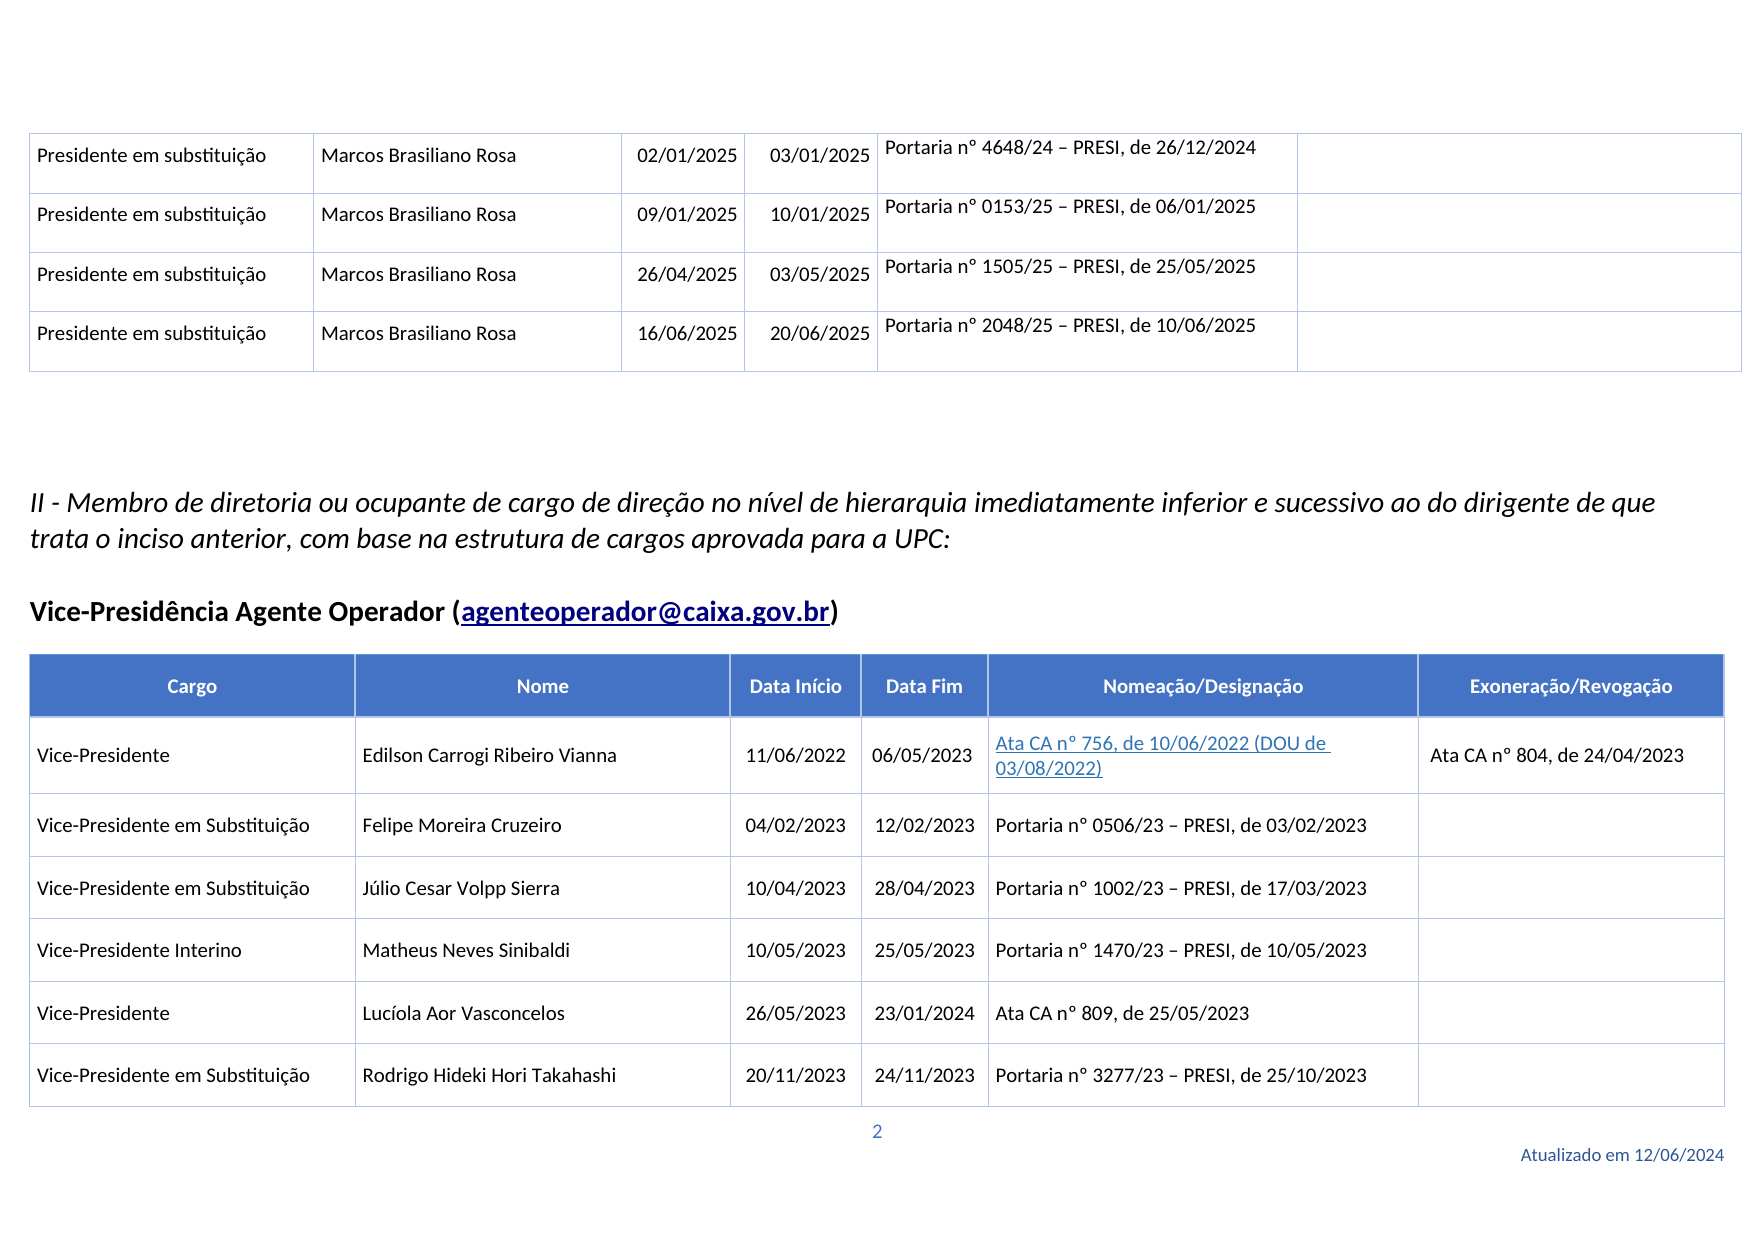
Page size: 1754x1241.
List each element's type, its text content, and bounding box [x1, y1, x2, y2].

table_cell Portaria nº 0506/23 – PRESI, de 03/02/2023 [989, 794, 1418, 856]
table_cell 03/01/2025 [745, 134, 877, 192]
table_cell [1419, 794, 1724, 856]
table_cell [1298, 253, 1741, 311]
table_cell 25/05/2023 [862, 919, 988, 981]
table_cell Presidente em substituição [30, 312, 313, 371]
table_cell Felipe Moreira Cruzeiro [356, 794, 730, 856]
table_cell 26/04/2025 [622, 253, 744, 311]
table_cell Vice-Presidente em Substituição [30, 1044, 355, 1106]
table_cell 10/01/2025 [745, 194, 877, 252]
table_cell 04/02/2023 [731, 794, 861, 856]
subtitle Vice-Presidência Agente Operador (agenteoperador@caixa.gov.br) [29, 593, 1724, 629]
table_cell Marcos Brasiliano Rosa [314, 134, 621, 192]
table_cell [1298, 134, 1741, 192]
table_cell Vice-Presidente [30, 982, 355, 1043]
table_cell [1419, 1044, 1724, 1106]
table_cell Portaria nº 2048/25 – PRESI, de 10/06/2025 [878, 312, 1297, 371]
table_cell 09/01/2025 [622, 194, 744, 252]
table_cell Vice-Presidente em Substituição [30, 794, 355, 856]
table_header Exoneração/Revogação [1419, 655, 1723, 716]
table_cell 11/06/2022 [731, 718, 861, 793]
table_cell 10/05/2023 [731, 919, 861, 981]
table_cell [1298, 194, 1741, 252]
table_cell Matheus Neves Sinibaldi [356, 919, 730, 981]
table_cell Ata CA nº 804, de 24/04/2023 [1419, 718, 1724, 793]
table_cell Ata CA nº 756, de 10/06/2022 (DOU de 03/08/2022) [989, 718, 1418, 793]
table_cell 12/02/2023 [862, 794, 988, 856]
table_cell [1419, 982, 1724, 1043]
table_cell Ata CA nº 809, de 25/05/2023 [989, 982, 1418, 1043]
table_cell Vice-Presidente Interino [30, 919, 355, 981]
table_cell 06/05/2023 [862, 718, 988, 793]
table_cell Marcos Brasiliano Rosa [314, 253, 621, 311]
table_cell Presidente em substituição [30, 253, 313, 311]
table_cell Edilson Carrogi Ribeiro Vianna [356, 718, 730, 793]
table_cell Presidente em substituição [30, 194, 313, 252]
table_cell Portaria nº 4648/24 – PRESI, de 26/12/2024 [878, 134, 1297, 192]
table_cell Marcos Brasiliano Rosa [314, 312, 621, 371]
table_cell Portaria nº 1505/25 – PRESI, de 25/05/2025 [878, 253, 1297, 311]
table_cell Vice-Presidente [30, 718, 355, 793]
table_cell 16/06/2025 [622, 312, 744, 371]
table_cell [1419, 919, 1724, 981]
table_cell 20/06/2025 [745, 312, 877, 371]
table_cell 03/05/2025 [745, 253, 877, 311]
table_cell 24/11/2023 [862, 1044, 988, 1106]
table_cell Lucíola Aor Vasconcelos [356, 982, 730, 1043]
table_cell 28/04/2023 [862, 857, 988, 918]
table_header Cargo [30, 655, 354, 716]
table_cell [1419, 857, 1724, 918]
table_cell [1298, 312, 1741, 371]
table_cell Júlio Cesar Volpp Sierra [356, 857, 730, 918]
table_cell Portaria nº 1002/23 – PRESI, de 17/03/2023 [989, 857, 1418, 918]
subtitle II - Membro de diretoria ou ocupante de cargo de direção no nível de hierarquia imediatamente inferior e sucessivo ao do dirigente de que trata o inciso anterior, com base na estrutura de cargos aprovada para a UPC: [29, 484, 1724, 556]
table_header Data Início [731, 655, 860, 716]
table_cell Portaria nº 1470/23 – PRESI, de 10/05/2023 [989, 919, 1418, 981]
table_cell Presidente em substituição [30, 134, 313, 192]
table_header Nome [356, 655, 729, 716]
table_cell 10/04/2023 [731, 857, 861, 918]
table_cell Marcos Brasiliano Rosa [314, 194, 621, 252]
table_cell Rodrigo Hideki Hori Takahashi [356, 1044, 730, 1106]
table_header Nomeação/Designação [989, 655, 1417, 716]
table_cell 20/11/2023 [731, 1044, 861, 1106]
table_cell Portaria nº 0153/25 – PRESI, de 06/01/2025 [878, 194, 1297, 252]
table_cell Portaria nº 3277/23 – PRESI, de 25/10/2023 [989, 1044, 1418, 1106]
table_cell 26/05/2023 [731, 982, 861, 1043]
table_cell 23/01/2024 [862, 982, 988, 1043]
table_cell Vice-Presidente em Substituição [30, 857, 355, 918]
table_header Data Fim [862, 655, 987, 716]
table_cell 02/01/2025 [622, 134, 744, 192]
